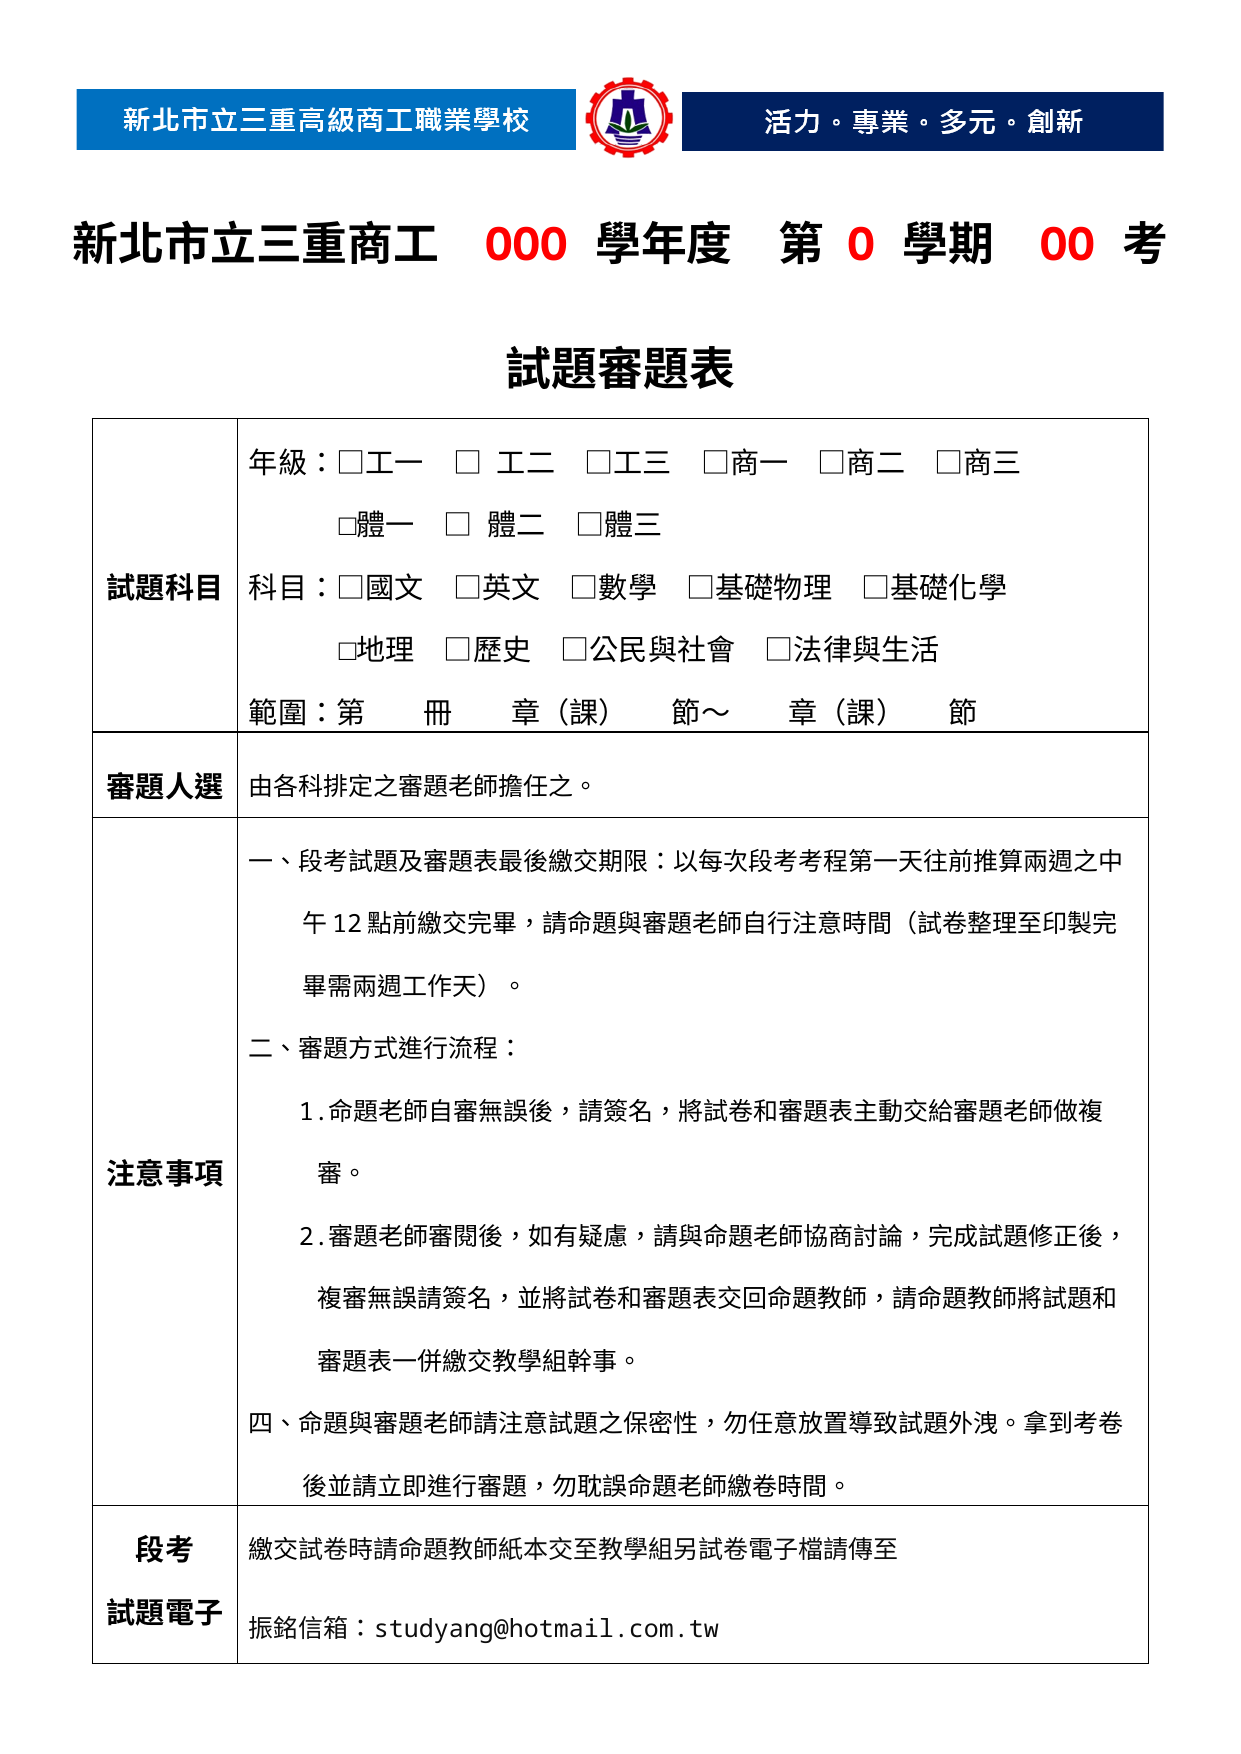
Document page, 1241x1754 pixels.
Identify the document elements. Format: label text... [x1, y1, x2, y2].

table_header 試題科目 [93, 419, 237, 731]
text 新北市立三重商工 OOO 學年度 第 O 學期 OO 考 [24, 168, 1217, 293]
table_cell 繳交試卷時請命題教師紙本交至教學組另試卷電子檔請傳至 振銘信箱：studyang@hotmail.com.tw [238, 1506, 1148, 1663]
table_cell 審題人選 [93, 733, 237, 817]
table_header 年級：□工一 □ 工二 □工三 □商一 □商二 □商三 □體一 □ 體二 □體三 科目：□國文 □英文 □數學 □基礎物理 □基礎化學 □地理 □歷史 □公民與社會 □法律與生活 範圍：第 冊 章（課） 節～ 章（課） 節 [238, 419, 1148, 731]
text 試題審題表 [24, 293, 1217, 418]
table_cell 注意事項 [93, 818, 237, 1505]
table_cell 由各科排定之審題老師擔任之。 [238, 733, 1148, 817]
table_cell 段考 試題電子 [93, 1506, 237, 1663]
table_cell 一、段考試題及審題表最後繳交期限：以每次段考考程第一天往前推算兩週之中午12點前繳交完畢，請命題與審題老師自行注意時間（試卷整理至印製完畢需兩週工作天）。 二、審題方式進行流程： 1.命題老師自審無誤後，請簽名，將試卷和審題表主動交給審題老師做複審。 2.審題老師審閱後，如有疑慮，請與命題老師協商討論，完成試題修正後，複審無誤請簽名，並將試卷和審題表交回命題教師，請命題教師將試題和審題表一併繳交教學組幹事。 四、命題與審題老師請注意試題之保密性，勿任意放置導致試題外洩。拿到考卷後並請立即進行審題，勿耽誤命題老師繳卷時間。 [238, 818, 1148, 1505]
